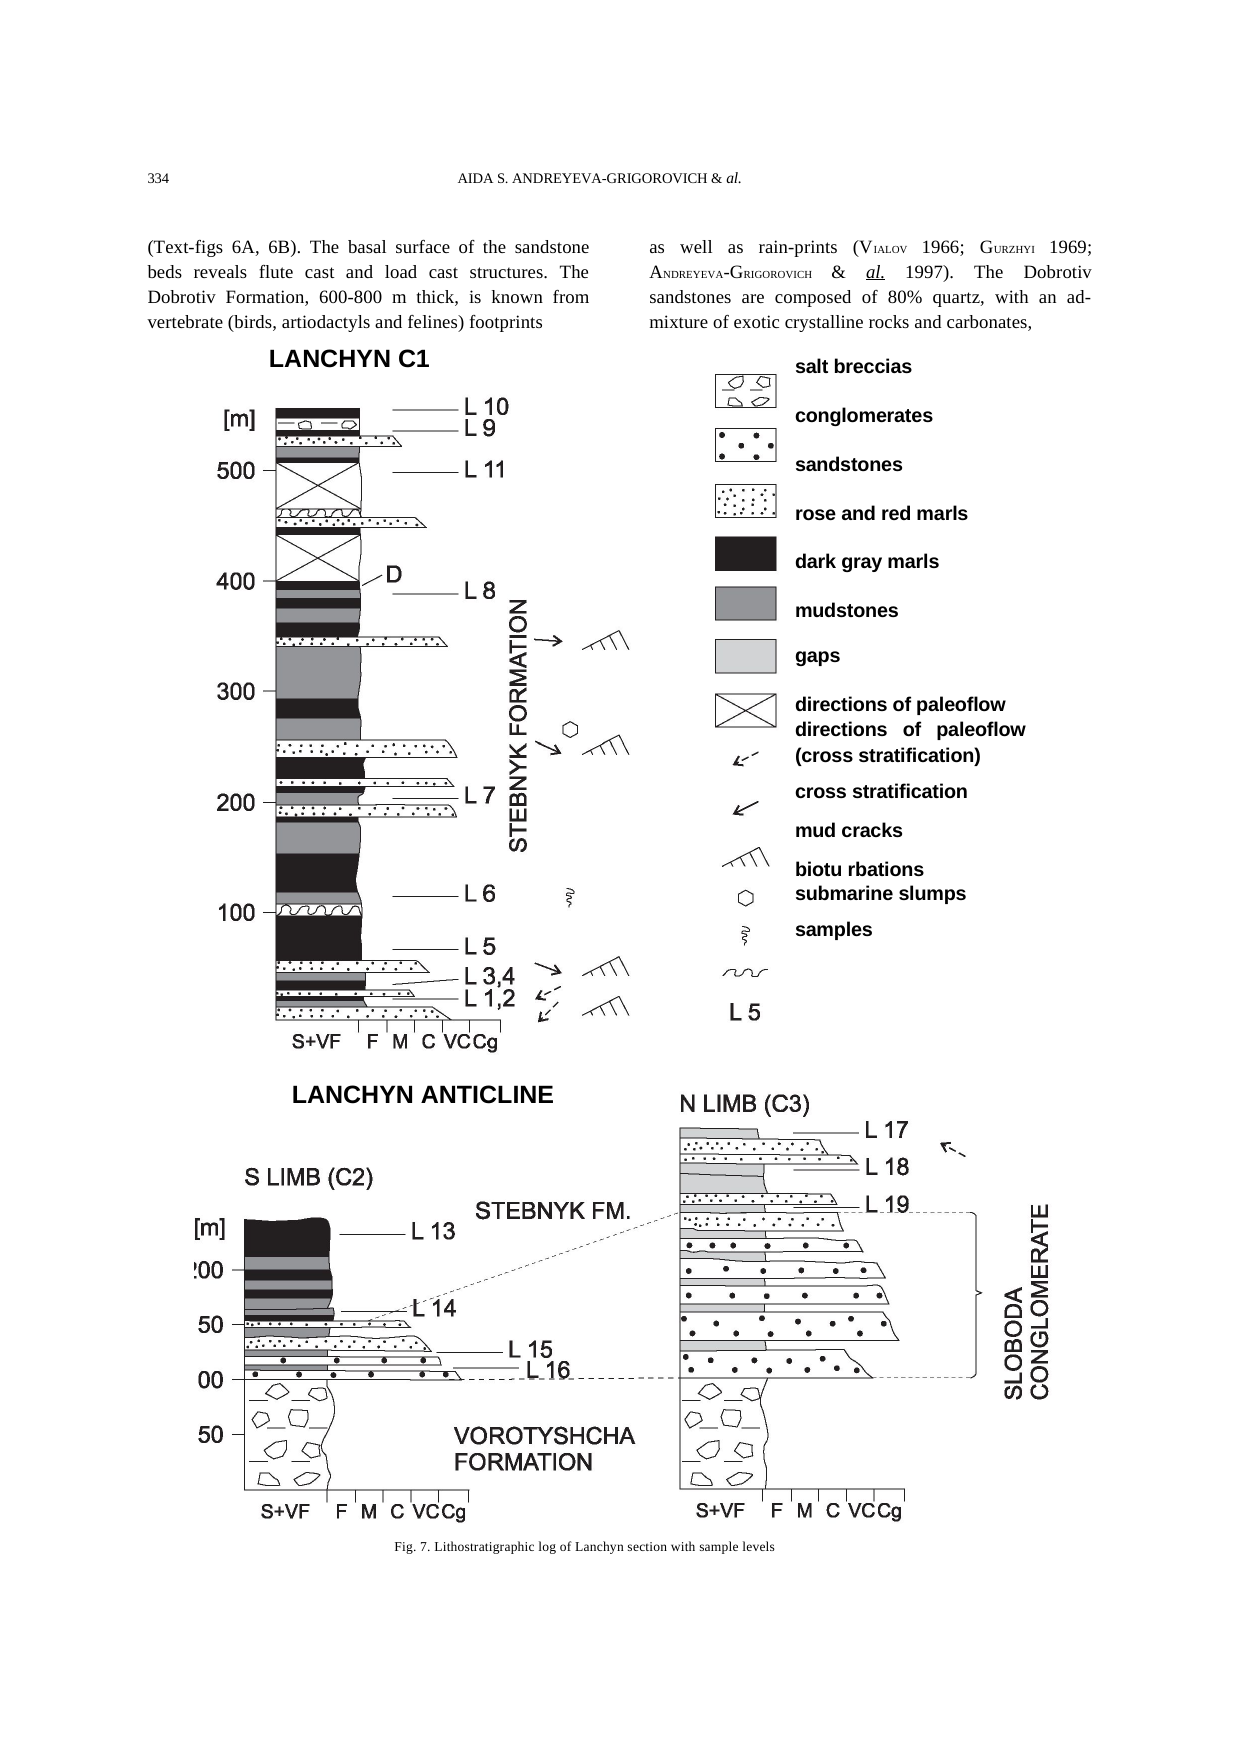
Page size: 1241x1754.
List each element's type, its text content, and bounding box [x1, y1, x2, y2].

text as well as rain-prints (Vialov 1966; Gurzhyi 1969; Andreyeva-Grigorovich & al. 1997). The Dobrotiv sandstones are composed of 80% quartz, with an ad- mixture of exotic crystalline rocks and carbonates, [649, 233, 1092, 333]
text conglomerates [795, 407, 1026, 427]
text (Text-figs 6A, 6B). The basal surface of the sandstone beds reveals flute cast and load cast structures. The Dobrotiv Formation, 600-800 m thick, is known from vertebrate (birds, artiodactyls and felines) footprints [147, 233, 590, 333]
text mud cracks [795, 806, 1026, 845]
text cross stratification [795, 767, 1026, 806]
text AIDA S. ANDREYEVA-GRIGOROVICH & al. [457, 171, 742, 186]
text submarine slumps [795, 884, 1026, 904]
text LANCHYN ANTICLINE [292, 1083, 554, 1108]
text Fig. 7. Lithostratigraphic log of Lanchyn section with sample levels [394, 1541, 776, 1554]
text gaps [795, 647, 1026, 666]
text directions of paleoflow [795, 695, 1026, 715]
text dark gray marls [795, 553, 1026, 573]
text salt breccias [795, 358, 1026, 377]
text samples [795, 920, 1026, 940]
text LANCHYN C1 [269, 347, 430, 372]
text rose and red marls [795, 504, 1026, 524]
text directions of paleoflow (cross stratification) [795, 715, 1026, 767]
text sandstones [795, 456, 1026, 475]
text mudstones [795, 602, 1026, 622]
text biotu rbations [795, 845, 1026, 884]
text 334 [147, 171, 169, 186]
picture [194, 346, 1074, 1539]
